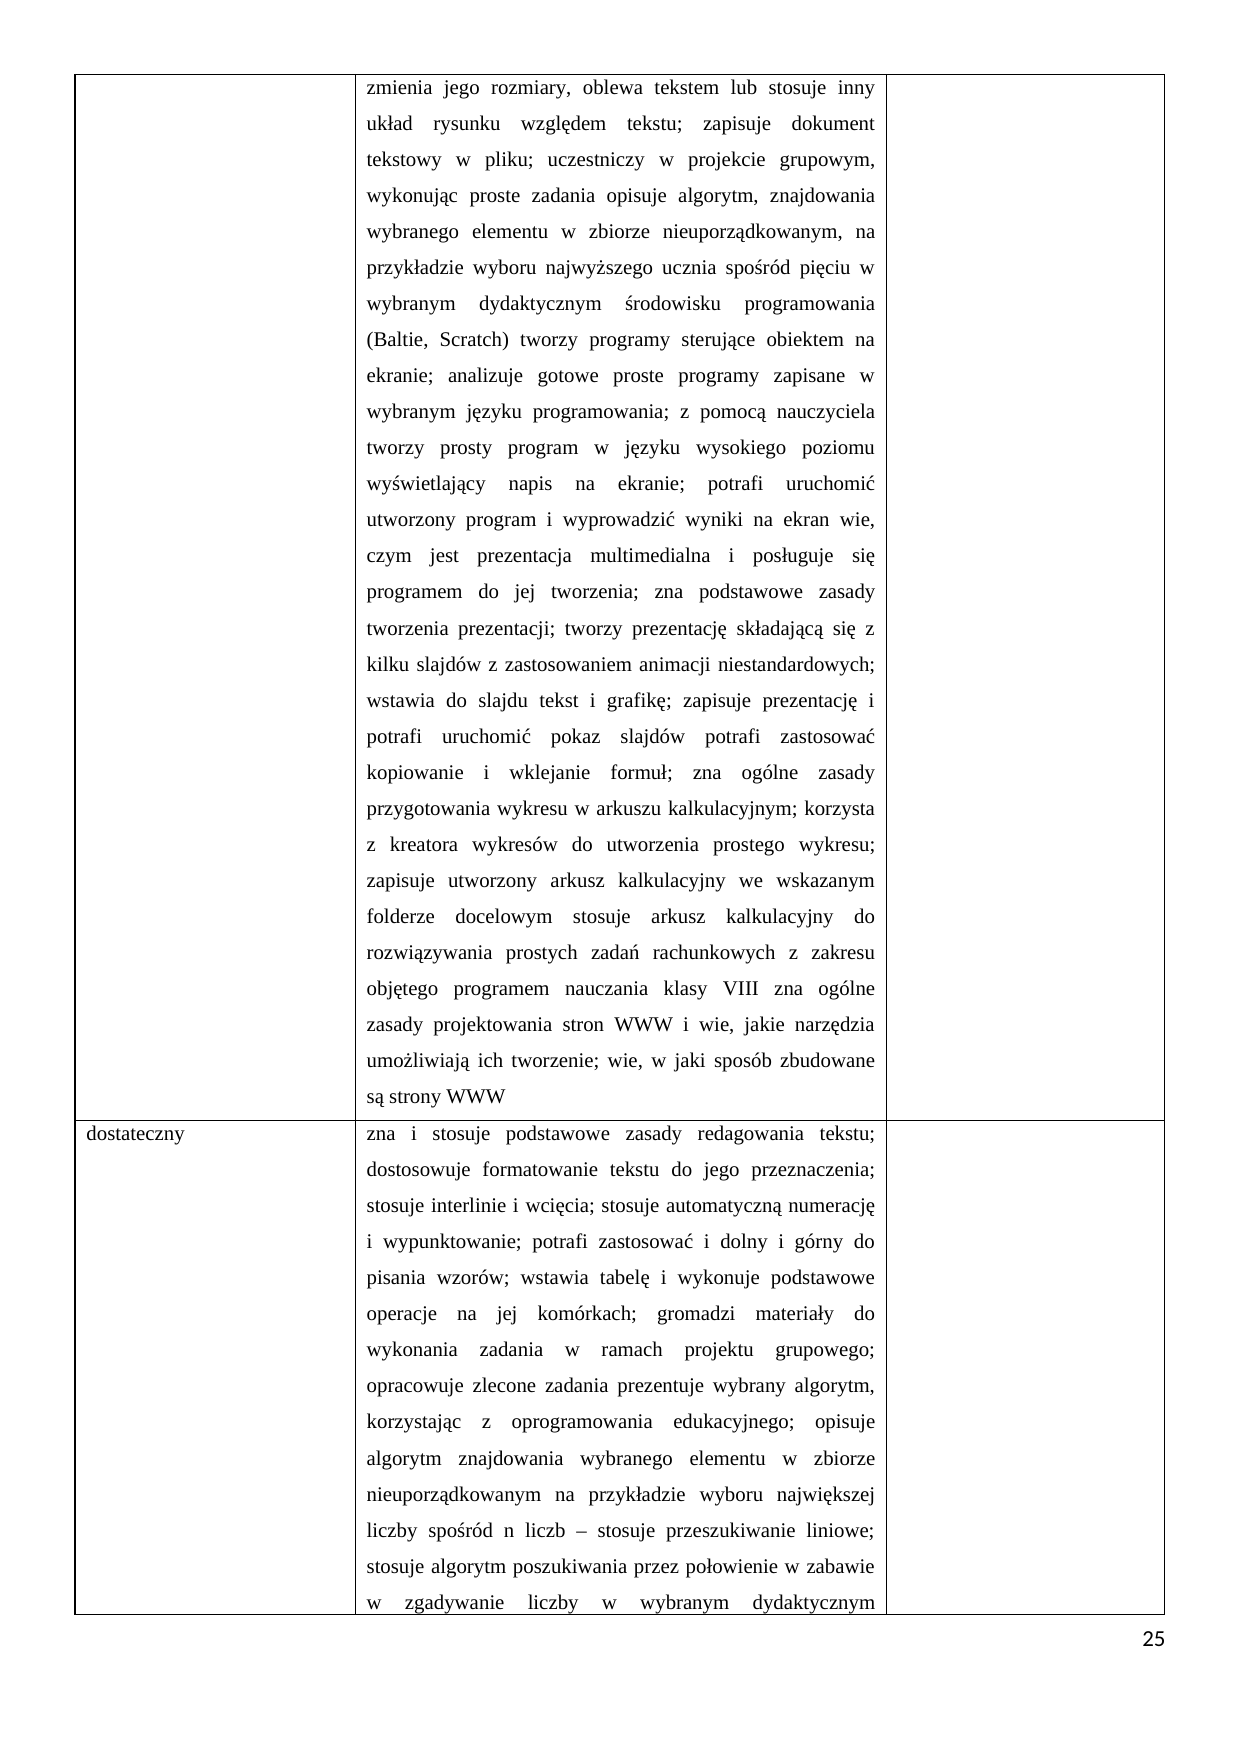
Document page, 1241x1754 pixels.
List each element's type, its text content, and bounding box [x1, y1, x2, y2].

table_cell [76, 75, 355, 1120]
table_cell [887, 1121, 1164, 1614]
table_cell [887, 75, 1164, 1120]
table_cell zmienia jego rozmiary, oblewa tekstem lub stosuje inny układ rysunku względem tekstu; zapisuje dokument tekstowy w pliku; uczestniczy w projekcie grupowym, wykonując proste zadania opisuje algorytm, znajdowania wybranego elementu w zbiorze nieuporządkowanym, na przykładzie wyboru najwyższego ucznia spośród pięciu w wybranym dydaktycznym środowisku programowania (Baltie, Scratch) tworzy programy sterujące obiektem na ekranie; analizuje gotowe proste programy zapisane w wybranym języku programowania; z pomocą nauczyciela tworzy prosty program w języku wysokiego poziomu wyświetlający napis na ekranie; potrafi uruchomić utworzony program i wyprowadzić wyniki na ekran wie, czym jest prezentacja multimedialna i posługuje się programem do jej tworzenia; zna podstawowe zasady tworzenia prezentacji; tworzy prezentację składającą się z kilku slajdów z zastosowaniem animacji niestandardowych; wstawia do slajdu tekst i grafikę; zapisuje prezentację i potrafi uruchomić pokaz slajdów potrafi zastosować kopiowanie i wklejanie formuł; zna ogólne zasady przygotowania wykresu w arkuszu kalkulacyjnym; korzysta z kreatora wykresów do utworzenia prostego wykresu; zapisuje utworzony arkusz kalkulacyjny we wskazanym folderze docelowym stosuje arkusz kalkulacyjny do rozwiązywania prostych zadań rachunkowych z zakresu objętego programem nauczania klasy VIII zna ogólne zasady projektowania stron WWW i wie, jakie narzędzia umożliwiają ich tworzenie; wie, w jaki sposób zbudowane są strony WWW [356, 75, 886, 1120]
table_cell zna i stosuje podstawowe zasady redagowania tekstu; dostosowuje formatowanie tekstu do jego przeznaczenia; stosuje interlinie i wcięcia; stosuje automatyczną numerację i wypunktowanie; potrafi zastosować i dolny i górny do pisania wzorów; wstawia tabelę i wykonuje podstawowe operacje na jej komórkach; gromadzi materiały do wykonania zadania w ramach projektu grupowego; opracowuje zlecone zadania prezentuje wybrany algorytm, korzystając z oprogramowania edukacyjnego; opisuje algorytm znajdowania wybranego elementu w zbiorze nieuporządkowanym na przykładzie wyboru największej liczby spośród n liczb – stosuje przeszukiwanie liniowe; stosuje algorytm poszukiwania przez połowienie w zabawie w zgadywanie liczby w wybranym dydaktycznym [356, 1121, 886, 1614]
table_cell dostateczny [76, 1121, 355, 1614]
